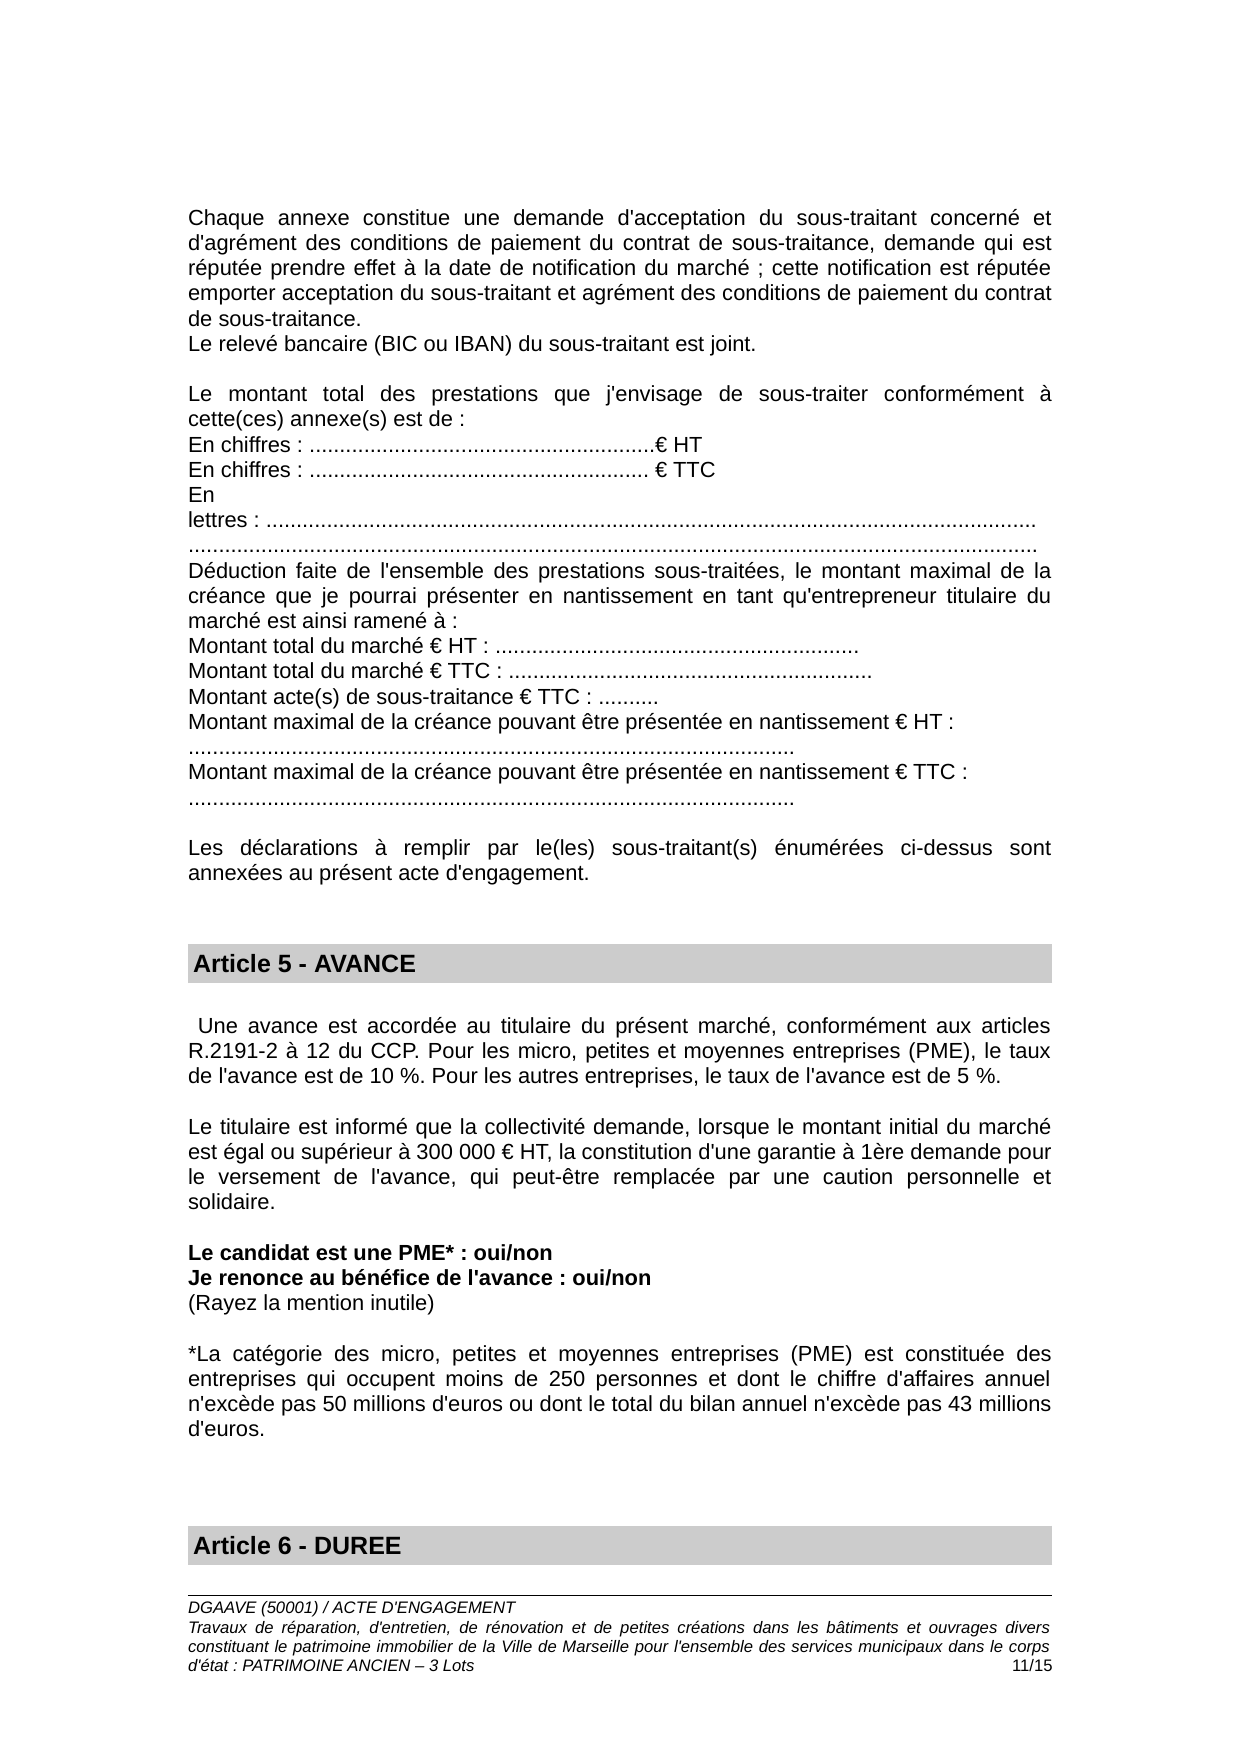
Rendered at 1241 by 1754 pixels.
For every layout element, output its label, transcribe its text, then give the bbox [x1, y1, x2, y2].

text Montant maximal de la créance pouvant être présentée en nantissement € HT : [188, 709, 1052, 734]
text En chiffres : ........................................................ € TTC [188, 457, 1052, 482]
text Le relevé bancaire (BIC ou IBAN) du sous-traitant est joint. [188, 331, 1052, 356]
text (Rayez la mention inutile) [188, 1290, 1052, 1315]
subtitle DUREE [190, 1528, 1050, 1562]
text Le montant total des prestations que j'envisage de sous-traiter conformément à cette(ces) annexe(s) est de : [188, 381, 1052, 431]
text Le titulaire est informé que la collectivité demande, lorsque le montant initial du marché est égal ou supérieur à 300 000 € HT, la constitution d'une garantie à 1ère demande pour le versement de l'avance, qui peut-être remplacée par une caution personnelle et solidaire. [188, 1113, 1052, 1214]
text Les déclarations à remplir par le(les) sous-traitant(s) énumérées ci-dessus sont annexées au présent acte d'engagement. [188, 835, 1052, 885]
text Déduction faite de l'ensemble des prestations sous-traitées, le montant maximal de la créance que je pourrai présenter en nantissement en tant qu'entrepreneur titulaire du marché est ainsi ramené à : [188, 557, 1052, 633]
text ............................................................................................................................................ [188, 532, 1052, 557]
text Montant total du marché € TTC : ............................................................ [188, 658, 1052, 683]
text .................................................................................................... [188, 784, 1052, 809]
text Chaque annexe constitue une demande d'acceptation du sous-traitant concerné et d'agrément des conditions de paiement du contrat de sous-traitance, demande qui est réputée prendre effet à la date de notification du marché ; cette notification est réputée emporter acceptation du sous-traitant et agrément des conditions de paiement du contrat de sous-traitance. [188, 204, 1052, 331]
text Montant maximal de la créance pouvant être présentée en nantissement € TTC : [188, 759, 1052, 784]
text .................................................................................................... [188, 734, 1052, 759]
text Montant acte(s) de sous-traitance € TTC : .......... [188, 683, 1052, 709]
text Je renonce au bénéfice de l'avance : oui/non [188, 1265, 1052, 1290]
text Montant total du marché € HT : ............................................................ [188, 633, 1052, 658]
text *La catégorie des micro, petites et moyennes entreprises (PME) est constituée des entreprises qui occupent moins de 250 personnes et dont le chiffre d'affaires annuel n'excède pas 50 millions d'euros ou dont le total du bilan annuel n'excède pas 43 millions d'euros. [188, 1340, 1052, 1441]
text Une avance est accordée au titulaire du présent marché, conformément aux articles R.2191-2 à 12 du CCP. Pour les micro, petites et moyennes entreprises (PME), le taux de l'avance est de 10 %. Pour les autres entreprises, le taux de l'avance est de 5 %. [188, 1013, 1052, 1088]
text En chiffres : .........................................................€ HT [188, 431, 1052, 457]
text Le candidat est une PME* : oui/non [188, 1239, 1052, 1265]
subtitle AVANCE [190, 947, 1050, 981]
text En lettres : ............................................................................................................................... [188, 482, 1052, 532]
